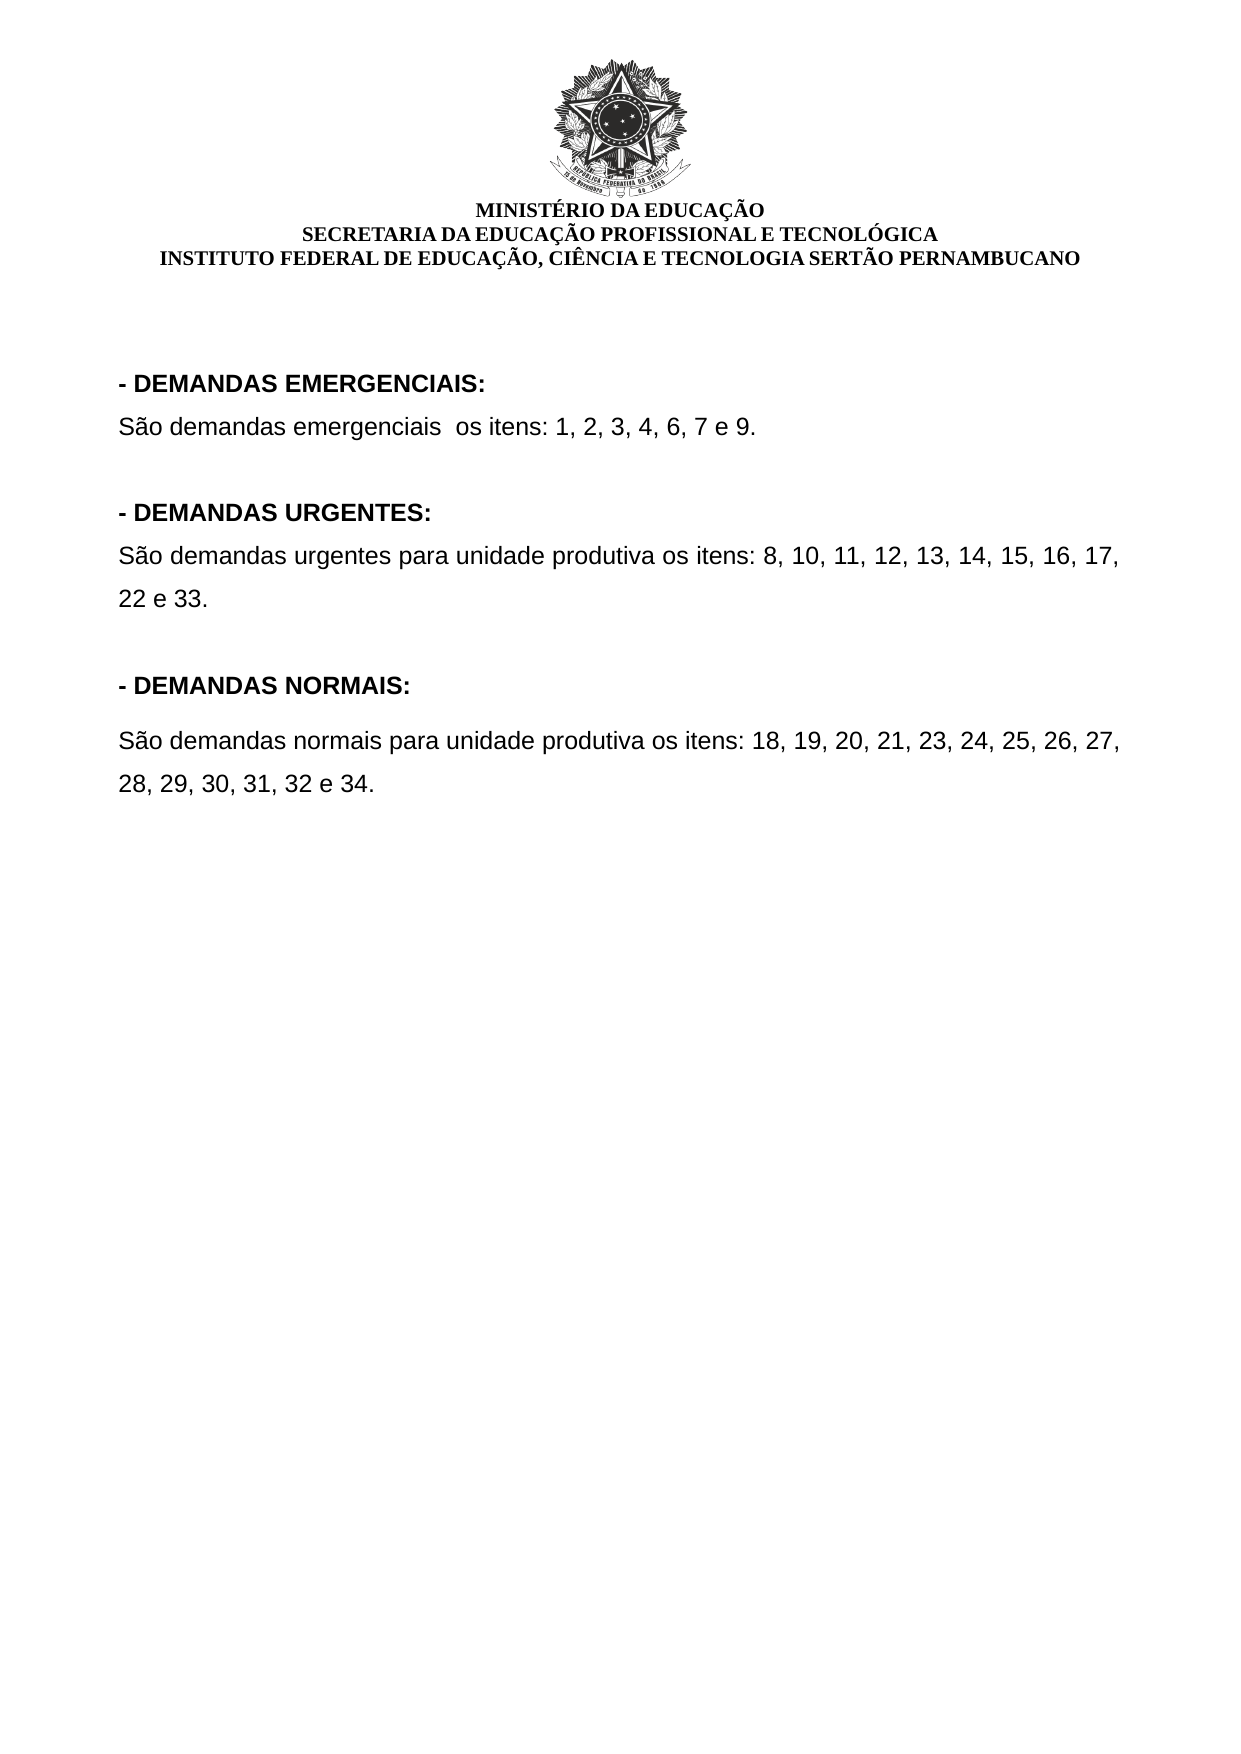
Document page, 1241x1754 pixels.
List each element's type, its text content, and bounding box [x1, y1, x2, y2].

text São demandas urgentes para unidade produtiva os itens: 8, 10, 11, 12, 13, 14, 15, 16, 17, 22 e 33. [118, 541, 1122, 613]
text - DEMANDAS EMERGENCIAIS: [118, 369, 1122, 398]
text - DEMANDAS NORMAIS: [118, 671, 1122, 699]
text - DEMANDAS URGENTES: [118, 498, 1122, 527]
picture [549, 59, 691, 198]
text São demandas normais para unidade produtiva os itens: 18, 19, 20, 21, 23, 24, 25, 26, 27, 28, 29, 30, 31, 32 e 34. [118, 726, 1122, 798]
text São demandas emergenciais os itens: 1, 2, 3, 4, 6, 7 e 9. [118, 412, 1122, 441]
